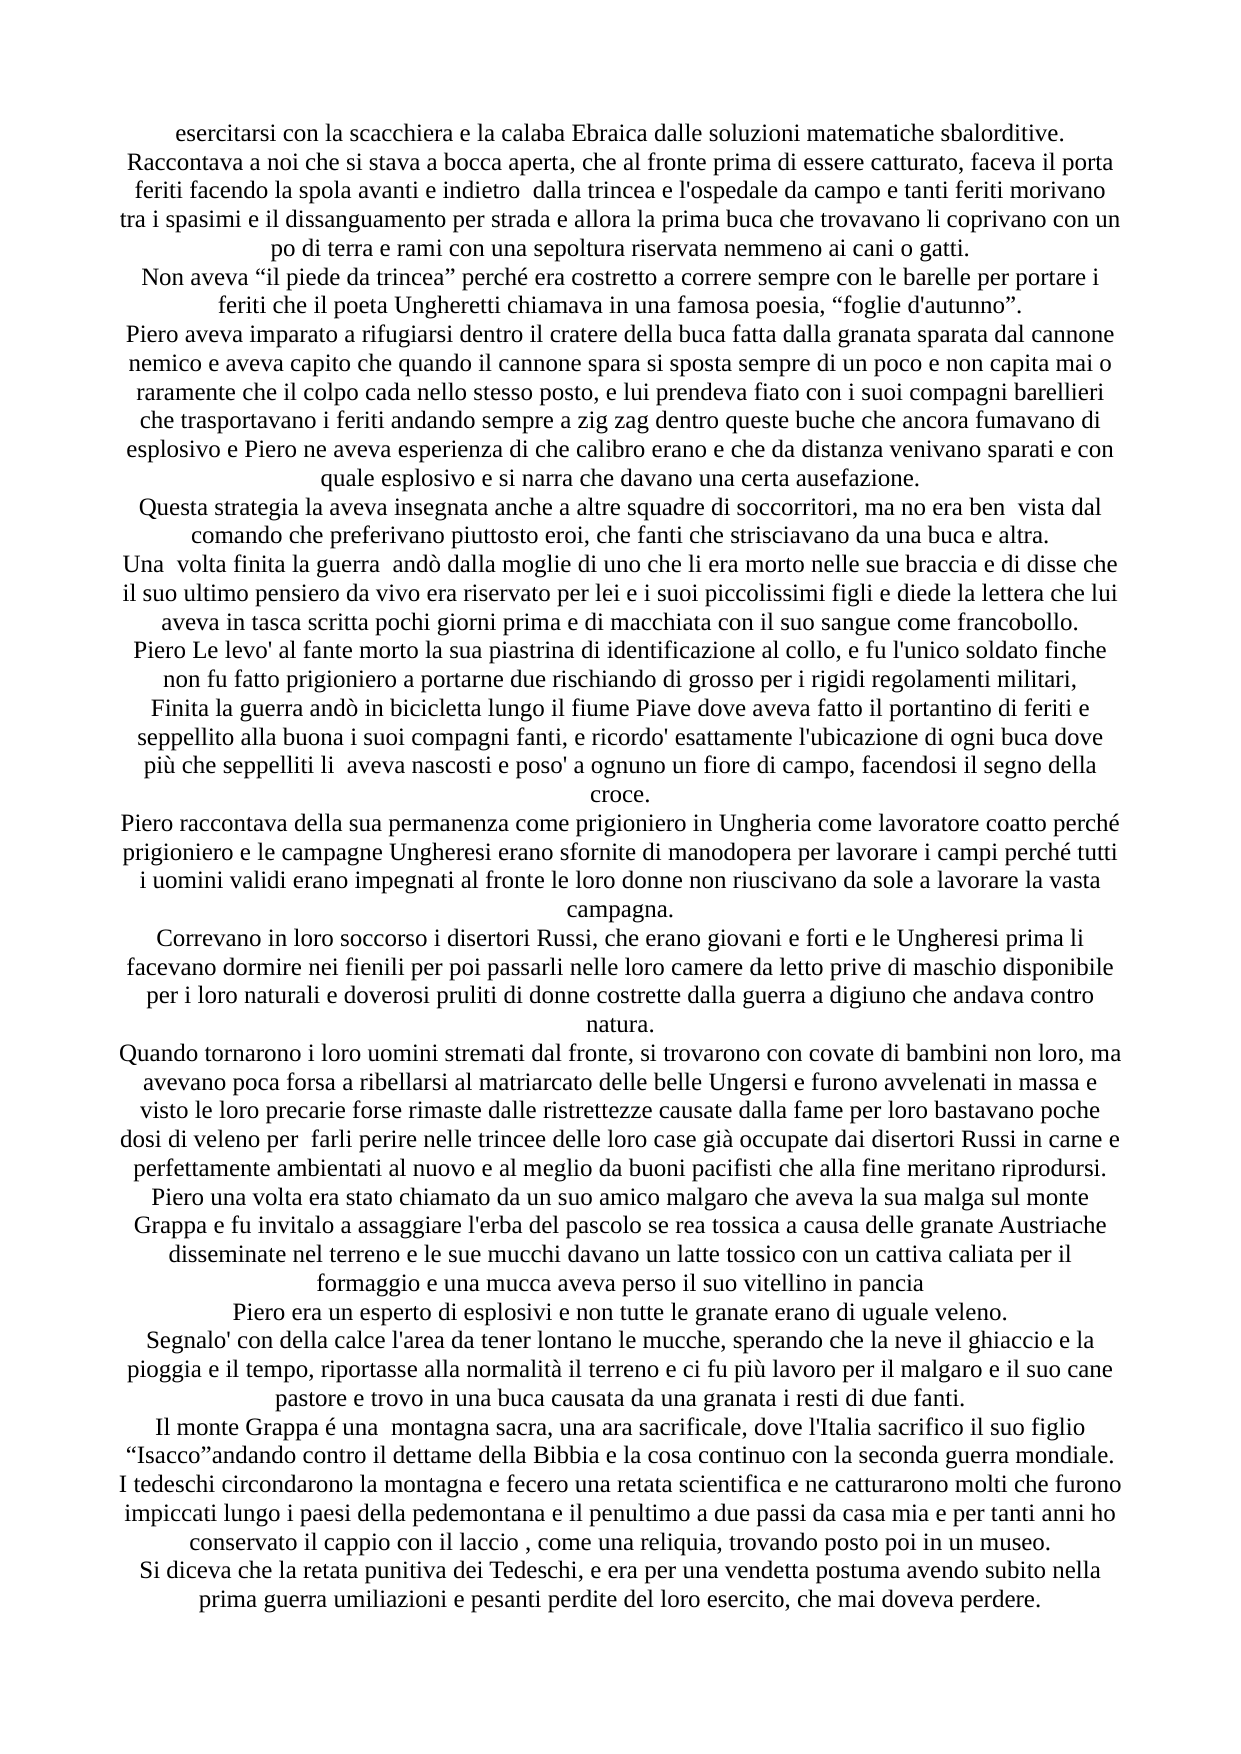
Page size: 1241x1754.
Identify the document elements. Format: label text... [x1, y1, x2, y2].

text Correvano in loro soccorso i disertori Russi, che erano giovani e forti e le Ungheresi prima li facevano dormire nei fienili per poi passarli nelle loro camere da letto prive di maschio disponibile per i loro naturali e doverosi pruliti di donne costrette dalla guerra a digiuno che andava contro natura. [118, 923, 1122, 1038]
text esercitarsi con la scacchiera e la calaba Ebraica dalle soluzioni matematiche sbalorditive. [118, 118, 1122, 147]
text Raccontava a noi che si stava a bocca aperta, che al fronte prima di essere catturato, faceva il porta feriti facendo la spola avanti e indietro dalla trincea e l'ospedale da campo e tanti feriti morivano tra i spasimi e il dissanguamento per strada e allora la prima buca che trovavano li coprivano con un po di terra e rami con una sepoltura riservata nemmeno ai cani o gatti. [118, 147, 1122, 262]
text Segnalo' con della calce l'area da tener lontano le mucche, sperando che la neve il ghiaccio e la pioggia e il tempo, riportasse alla normalità il terreno e ci fu più lavoro per il malgaro e il suo cane pastore e trovo in una buca causata da una granata i resti di due fanti. [118, 1326, 1122, 1412]
text Piero una volta era stato chiamato da un suo amico malgaro che aveva la sua malga sul monte Grappa e fu invitalo a assaggiare l'erba del pascolo se rea tossica a causa delle granate Austriache disseminate nel terreno e le sue mucchi davano un latte tossico con un cattiva caliata per il formaggio e una mucca aveva perso il suo vitellino in pancia [118, 1182, 1122, 1297]
text Piero Le levo' al fante morto la sua piastrina di identificazione al collo, e fu l'unico soldato finche non fu fatto prigioniero a portarne due rischiando di grosso per i rigidi regolamenti militari, [118, 636, 1122, 693]
text Si diceva che la retata punitiva dei Tedeschi, e era per una vendetta postuma avendo subito nella prima guerra umiliazioni e pesanti perdite del loro esercito, che mai doveva perdere. [118, 1556, 1122, 1613]
text Piero raccontava della sua permanenza come prigioniero in Ungheria come lavoratore coatto perché prigioniero e le campagne Ungheresi erano sfornite di manodopera per lavorare i campi perché tutti i uomini validi erano impegnati al fronte le loro donne non riuscivano da sole a lavorare la vasta campagna. [118, 808, 1122, 923]
text Quando tornarono i loro uomini stremati dal fronte, si trovarono con covate di bambini non loro, ma avevano poca forsa a ribellarsi al matriarcato delle belle Ungersi e furono avvelenati in massa e visto le loro precarie forse rimaste dalle ristrettezze causate dalla fame per loro bastavano poche dosi di veleno per farli perire nelle trincee delle loro case già occupate dai disertori Russi in carne e perfettamente ambientati al nuovo e al meglio da buoni pacifisti che alla fine meritano riprodursi. [118, 1038, 1122, 1182]
text I tedeschi circondarono la montagna e fecero una retata scientifica e ne catturarono molti che furono impiccati lungo i paesi della pedemontana e il penultimo a due passi da casa mia e per tanti anni ho conservato il cappio con il laccio , come una reliquia, trovando posto poi in un museo. [118, 1469, 1122, 1556]
text Non aveva “il piede da trincea” perché era costretto a correre sempre con le barelle per portare i feriti che il poeta Ungheretti chiamava in una famosa poesia, “foglie d'autunno”. [118, 262, 1122, 319]
text Finita la guerra andò in bicicletta lungo il fiume Piave dove aveva fatto il portantino di feriti e seppellito alla buona i suoi compagni fanti, e ricordo' esattamente l'ubicazione di ogni buca dove più che seppelliti li aveva nascosti e poso' a ognuno un fiore di campo, facendosi il segno della croce. [118, 693, 1122, 808]
text Piero era un esperto di esplosivi e non tutte le granate erano di uguale veleno. [118, 1297, 1122, 1326]
text Una volta finita la guerra andò dalla moglie di uno che li era morto nelle sue braccia e di disse che il suo ultimo pensiero da vivo era riservato per lei e i suoi piccolissimi figli e diede la lettera che lui aveva in tasca scritta pochi giorni prima e di macchiata con il suo sangue come francobollo. [118, 549, 1122, 636]
text Il monte Grappa é una montagna sacra, una ara sacrificale, dove l'Italia sacrifico il suo figlio “Isacco”andando contro il dettame della Bibbia e la cosa continuo con la seconda guerra mondiale. [118, 1412, 1122, 1469]
text Piero aveva imparato a rifugiarsi dentro il cratere della buca fatta dalla granata sparata dal cannone nemico e aveva capito che quando il cannone spara si sposta sempre di un poco e non capita mai o raramente che il colpo cada nello stesso posto, e lui prendeva fiato con i suoi compagni barellieri che trasportavano i feriti andando sempre a zig zag dentro queste buche che ancora fumavano di esplosivo e Piero ne aveva esperienza di che calibro erano e che da distanza venivano sparati e con quale esplosivo e si narra che davano una certa ausefazione. [118, 319, 1122, 492]
text Questa strategia la aveva insegnata anche a altre squadre di soccorritori, ma no era ben vista dal comando che preferivano piuttosto eroi, che fanti che strisciavano da una buca e altra. [118, 492, 1122, 549]
